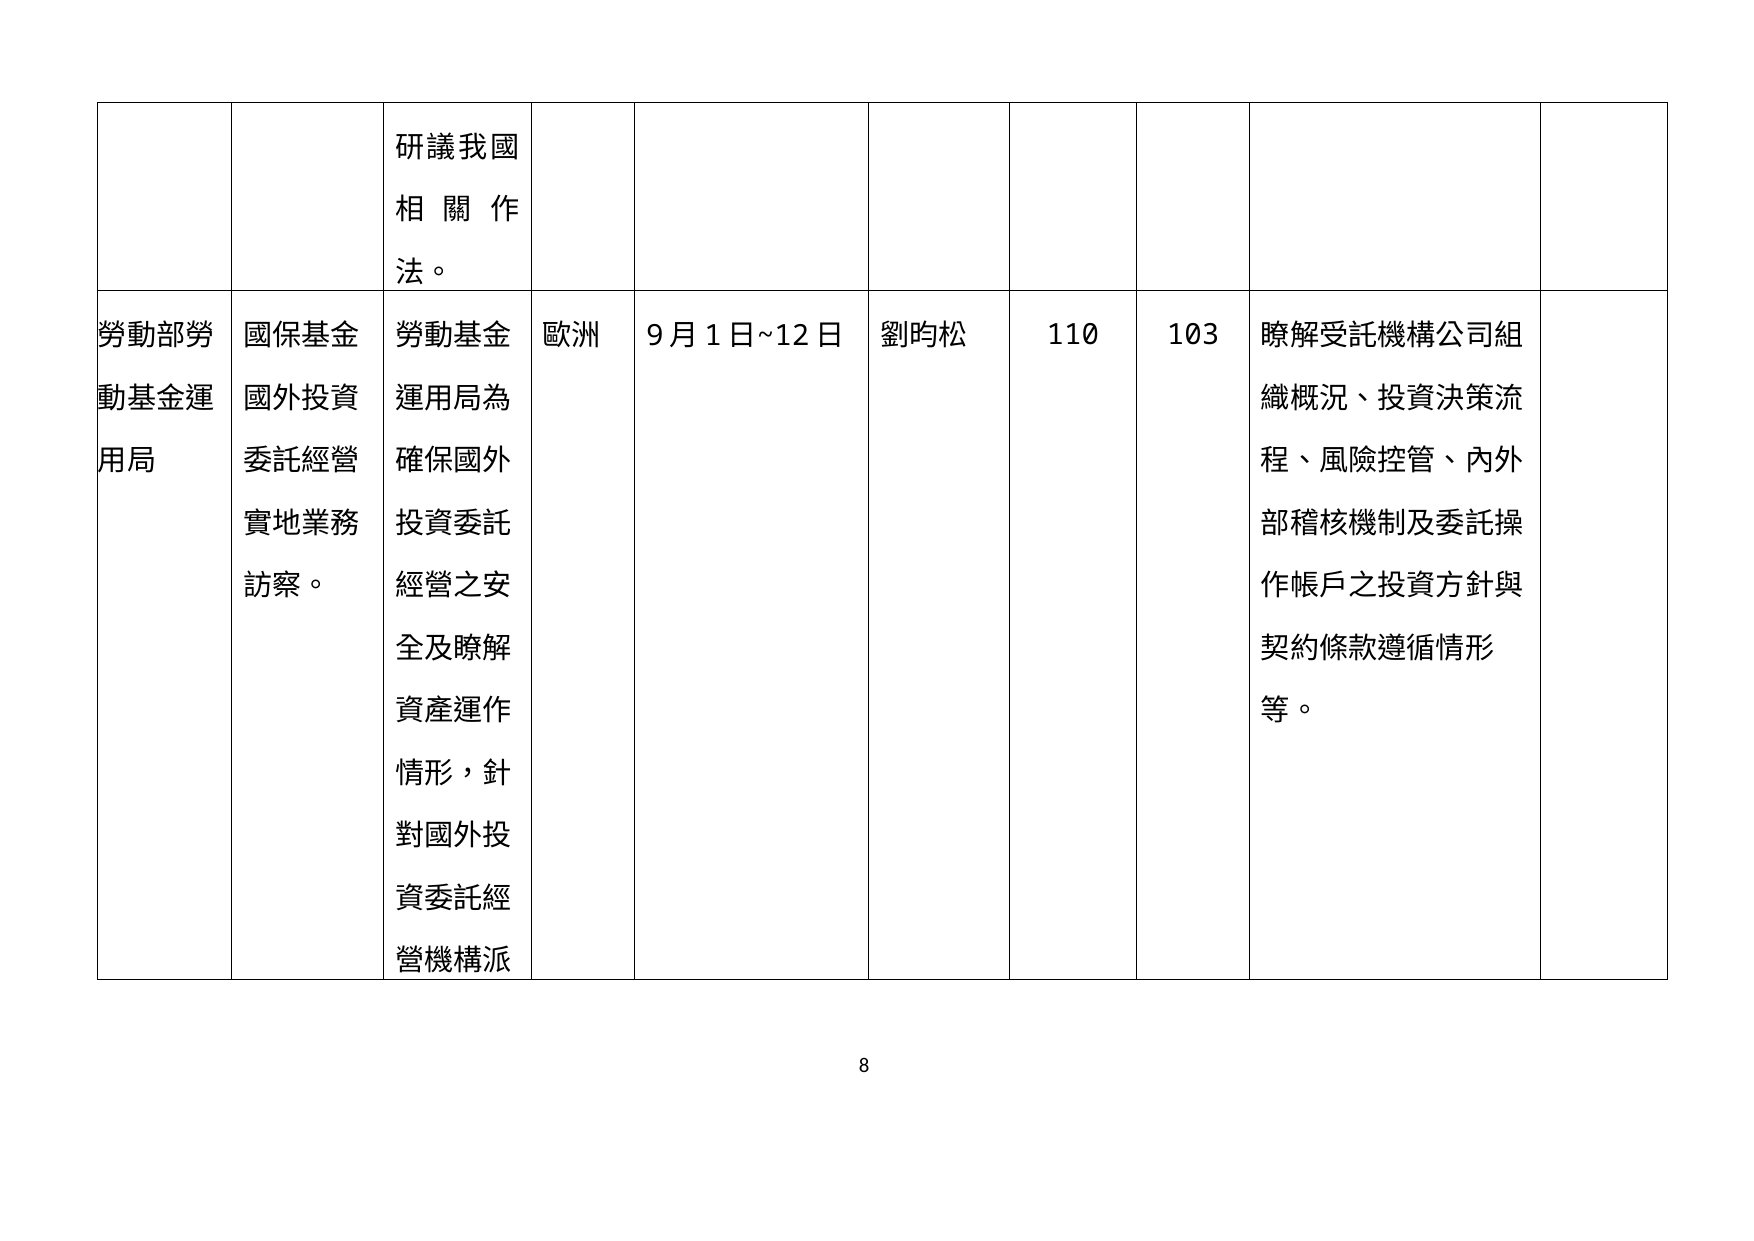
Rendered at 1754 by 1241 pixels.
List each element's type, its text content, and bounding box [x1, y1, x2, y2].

table_cell 研議我國相關作法。 [384, 103, 531, 290]
table_cell [1010, 103, 1136, 290]
table_cell [1541, 291, 1667, 979]
table_cell [635, 103, 868, 290]
table_cell 勞動基金運用局為確保國外投資委託經營之安全及瞭解資產運作情形，針對國外投資委託經營機構派 [384, 291, 531, 979]
table_cell 110 [1010, 291, 1136, 979]
table_cell [98, 103, 231, 290]
table_cell 103 [1137, 291, 1249, 979]
table_cell [1250, 103, 1540, 290]
table_cell 勞動部勞動基金運用局 [98, 291, 231, 979]
table_cell 9月1日~12日 [635, 291, 868, 979]
table_cell [532, 103, 634, 290]
table_cell 瞭解受託機構公司組織概況、投資決策流程、風險控管、內外部稽核機制及委託操作帳戶之投資方針與契約條款遵循情形等。 [1250, 291, 1540, 979]
table_cell [232, 103, 383, 290]
table_cell 劉昀松 [869, 291, 1009, 979]
table_cell [1541, 103, 1667, 290]
table_cell 國保基金國外投資委託經營實地業務訪察。 [232, 291, 383, 979]
table_cell [1137, 103, 1249, 290]
table_cell 歐洲 [532, 291, 634, 979]
table_cell [869, 103, 1009, 290]
